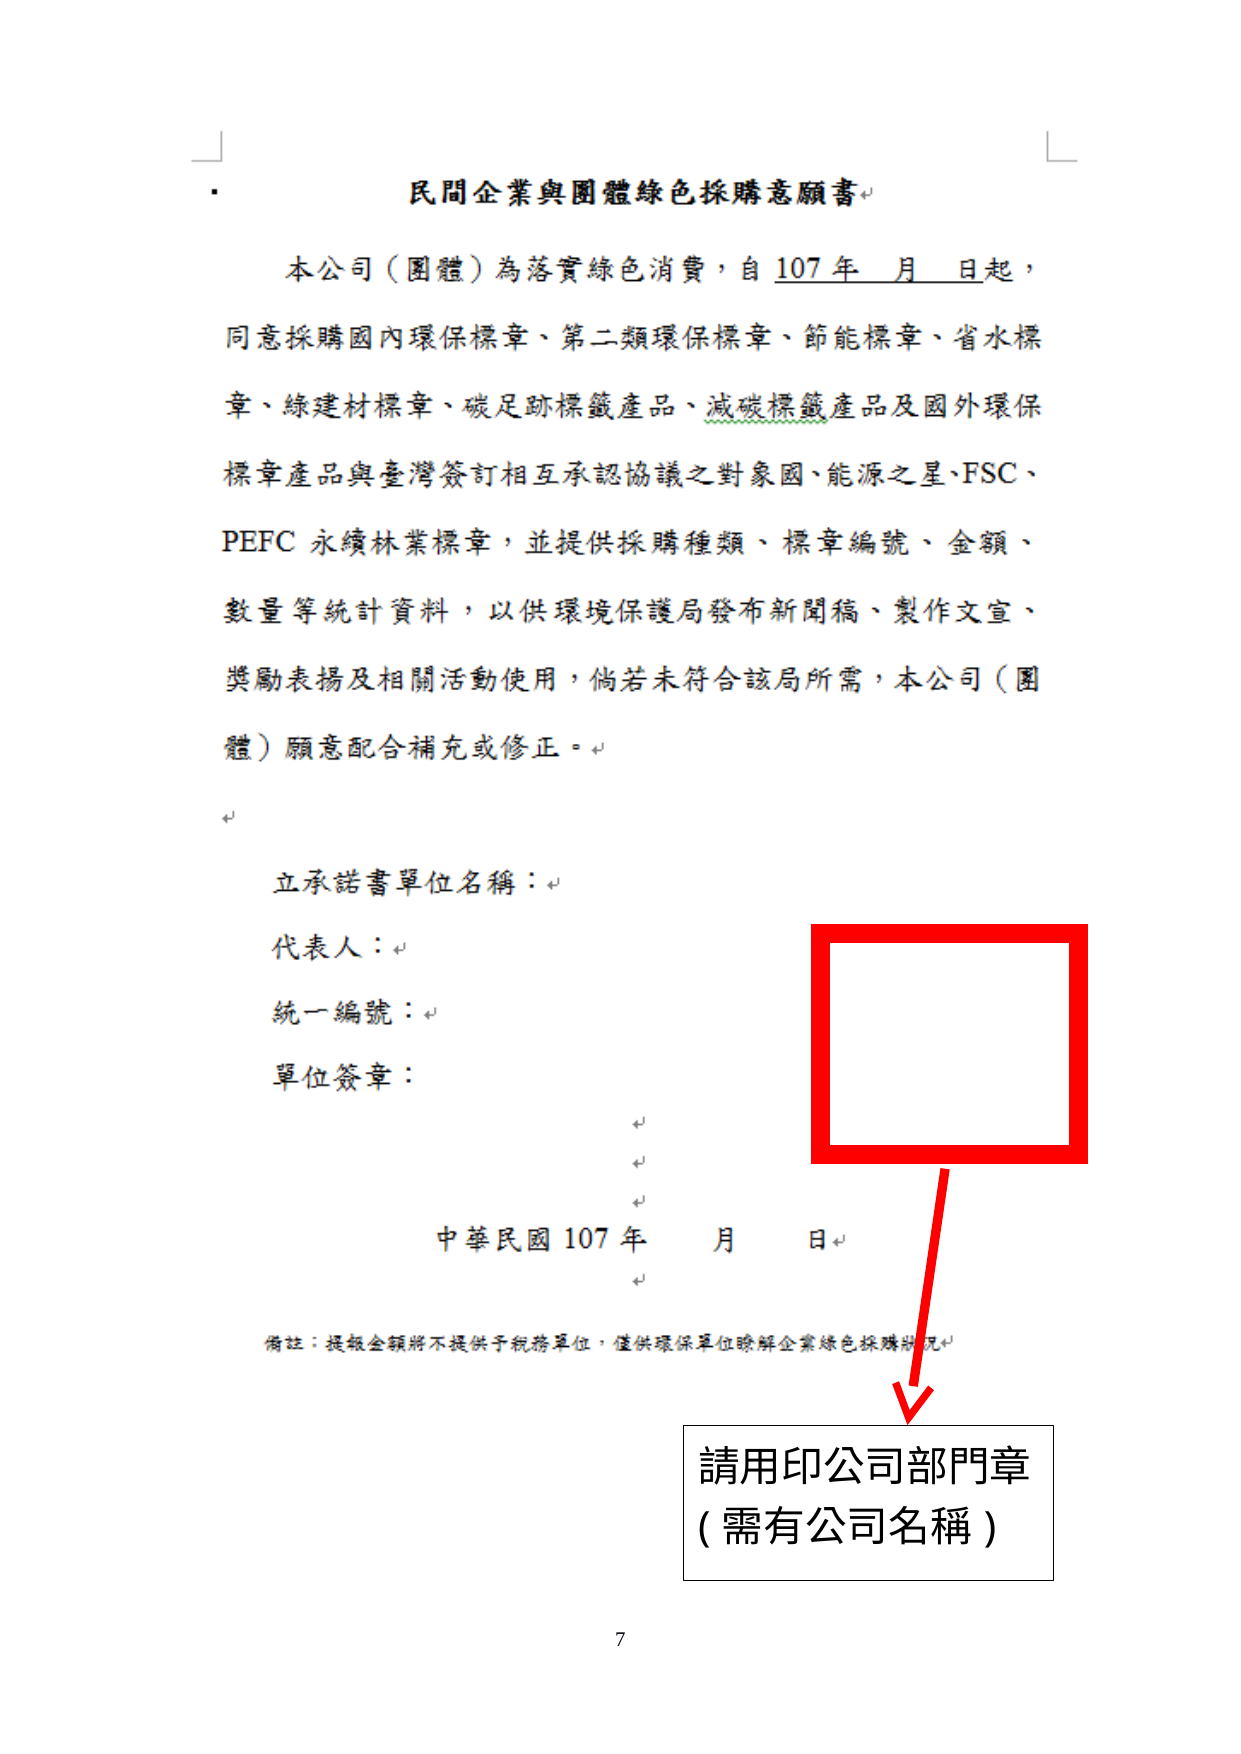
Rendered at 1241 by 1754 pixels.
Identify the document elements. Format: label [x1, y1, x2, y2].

picture [149, 128, 1088, 1360]
